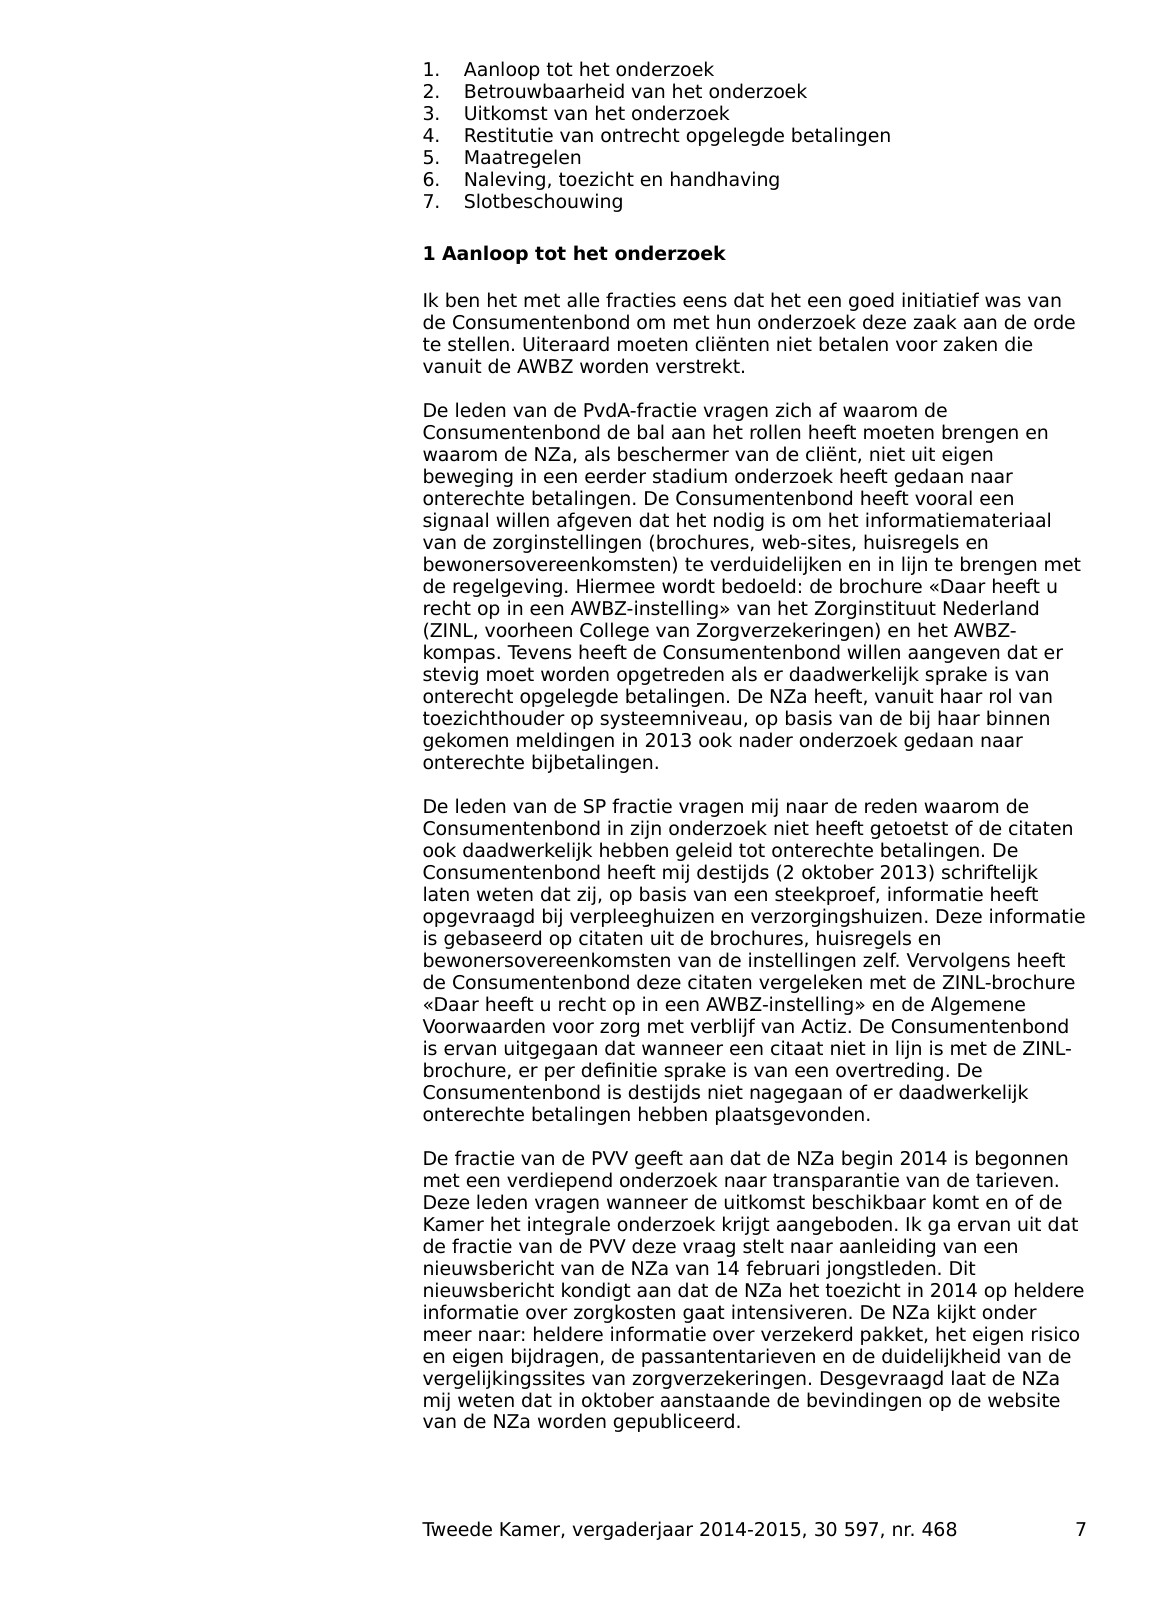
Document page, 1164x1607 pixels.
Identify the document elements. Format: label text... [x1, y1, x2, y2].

text 5. Maatregelen [422, 147, 1087, 169]
text De fractie van de PVV geeft aan dat de NZa begin 2014 is begonnen met een verdiepend onderzoek naar transparantie van de tarieven. Deze leden vragen wanneer de uitkomst beschikbaar komt en of de Kamer het integrale onderzoek krijgt aangeboden. Ik ga ervan uit dat de fractie van de PVV deze vraag stelt naar aanleiding van een nieuwsbericht van de NZa van 14 februari jongstleden. Dit nieuwsbericht kondigt aan dat de NZa het toezicht in 2014 op heldere informatie over zorgkosten gaat intensiveren. De NZa kijkt onder meer naar: heldere informatie over verzekerd pakket, het eigen risico en eigen bijdragen, de passantentarieven en de duidelijkheid van de vergelijkingssites van zorgverzekeringen. Desgevraagd laat de NZa mij weten dat in oktober aanstaande de bevindingen op de website van de NZa worden gepubliceerd. [422, 1148, 1087, 1433]
text 7. Slotbeschouwing [422, 191, 1087, 213]
text 6. Naleving, toezicht en handhaving [422, 169, 1087, 191]
text De leden van de SP fractie vragen mij naar de reden waarom de Consumentenbond in zijn onderzoek niet heeft getoetst of de citaten ook daadwerkelijk hebben geleid tot onterechte betalingen. De Consumentenbond heeft mij destijds (2 oktober 2013) schriftelijk laten weten dat zij, op basis van een steekproef, informatie heeft opgevraagd bij verpleeghuizen en verzorgingshuizen. Deze informatie is gebaseerd op citaten uit de brochures, huisregels en bewonersovereenkomsten van de instellingen zelf. Vervolgens heeft de Consumentenbond deze citaten vergeleken met de ZINL-brochure «Daar heeft u recht op in een AWBZ-instelling» en de Algemene Voorwaarden voor zorg met verblijf van Actiz. De Consumentenbond is ervan uitgegaan dat wanneer een citaat niet in lijn is met de ZINL-brochure, er per definitie sprake is van een overtreding. De Consumentenbond is destijds niet nagegaan of er daadwerkelijk onterechte betalingen hebben plaatsgevonden. [422, 796, 1087, 1126]
subtitle 1 Aanloop tot het onderzoek [422, 243, 1087, 265]
text 2. Betrouwbaarheid van het onderzoek [422, 81, 1087, 103]
text 4. Restitutie van ontrecht opgelegde betalingen [422, 125, 1087, 147]
text 1. Aanloop tot het onderzoek [422, 59, 1087, 81]
text De leden van de PvdA-fractie vragen zich af waarom de Consumentenbond de bal aan het rollen heeft moeten brengen en waarom de NZa, als beschermer van de cliënt, niet uit eigen beweging in een eerder stadium onderzoek heeft gedaan naar onterechte betalingen. De Consumentenbond heeft vooral een signaal willen afgeven dat het nodig is om het informatiemateriaal van de zorginstellingen (brochures, web-sites, huisregels en bewonersovereenkomsten) te verduidelijken en in lijn te brengen met de regelgeving. Hiermee wordt bedoeld: de brochure «Daar heeft u recht op in een AWBZ-instelling» van het Zorginstituut Nederland (ZINL, voorheen College van Zorgverzekeringen) en het AWBZ-kompas. Tevens heeft de Consumentenbond willen aangeven dat er stevig moet worden opgetreden als er daadwerkelijk sprake is van onterecht opgelegde betalingen. De NZa heeft, vanuit haar rol van toezichthouder op systeemniveau, op basis van de bij haar binnen gekomen meldingen in 2013 ook nader onderzoek gedaan naar onterechte bijbetalingen. [422, 400, 1087, 774]
text Ik ben het met alle fracties eens dat het een goed initiatief was van de Consumentenbond om met hun onderzoek deze zaak aan de orde te stellen. Uiteraard moeten cliënten niet betalen voor zaken die vanuit de AWBZ worden verstrekt. [422, 290, 1087, 378]
text 3. Uitkomst van het onderzoek [422, 103, 1087, 125]
